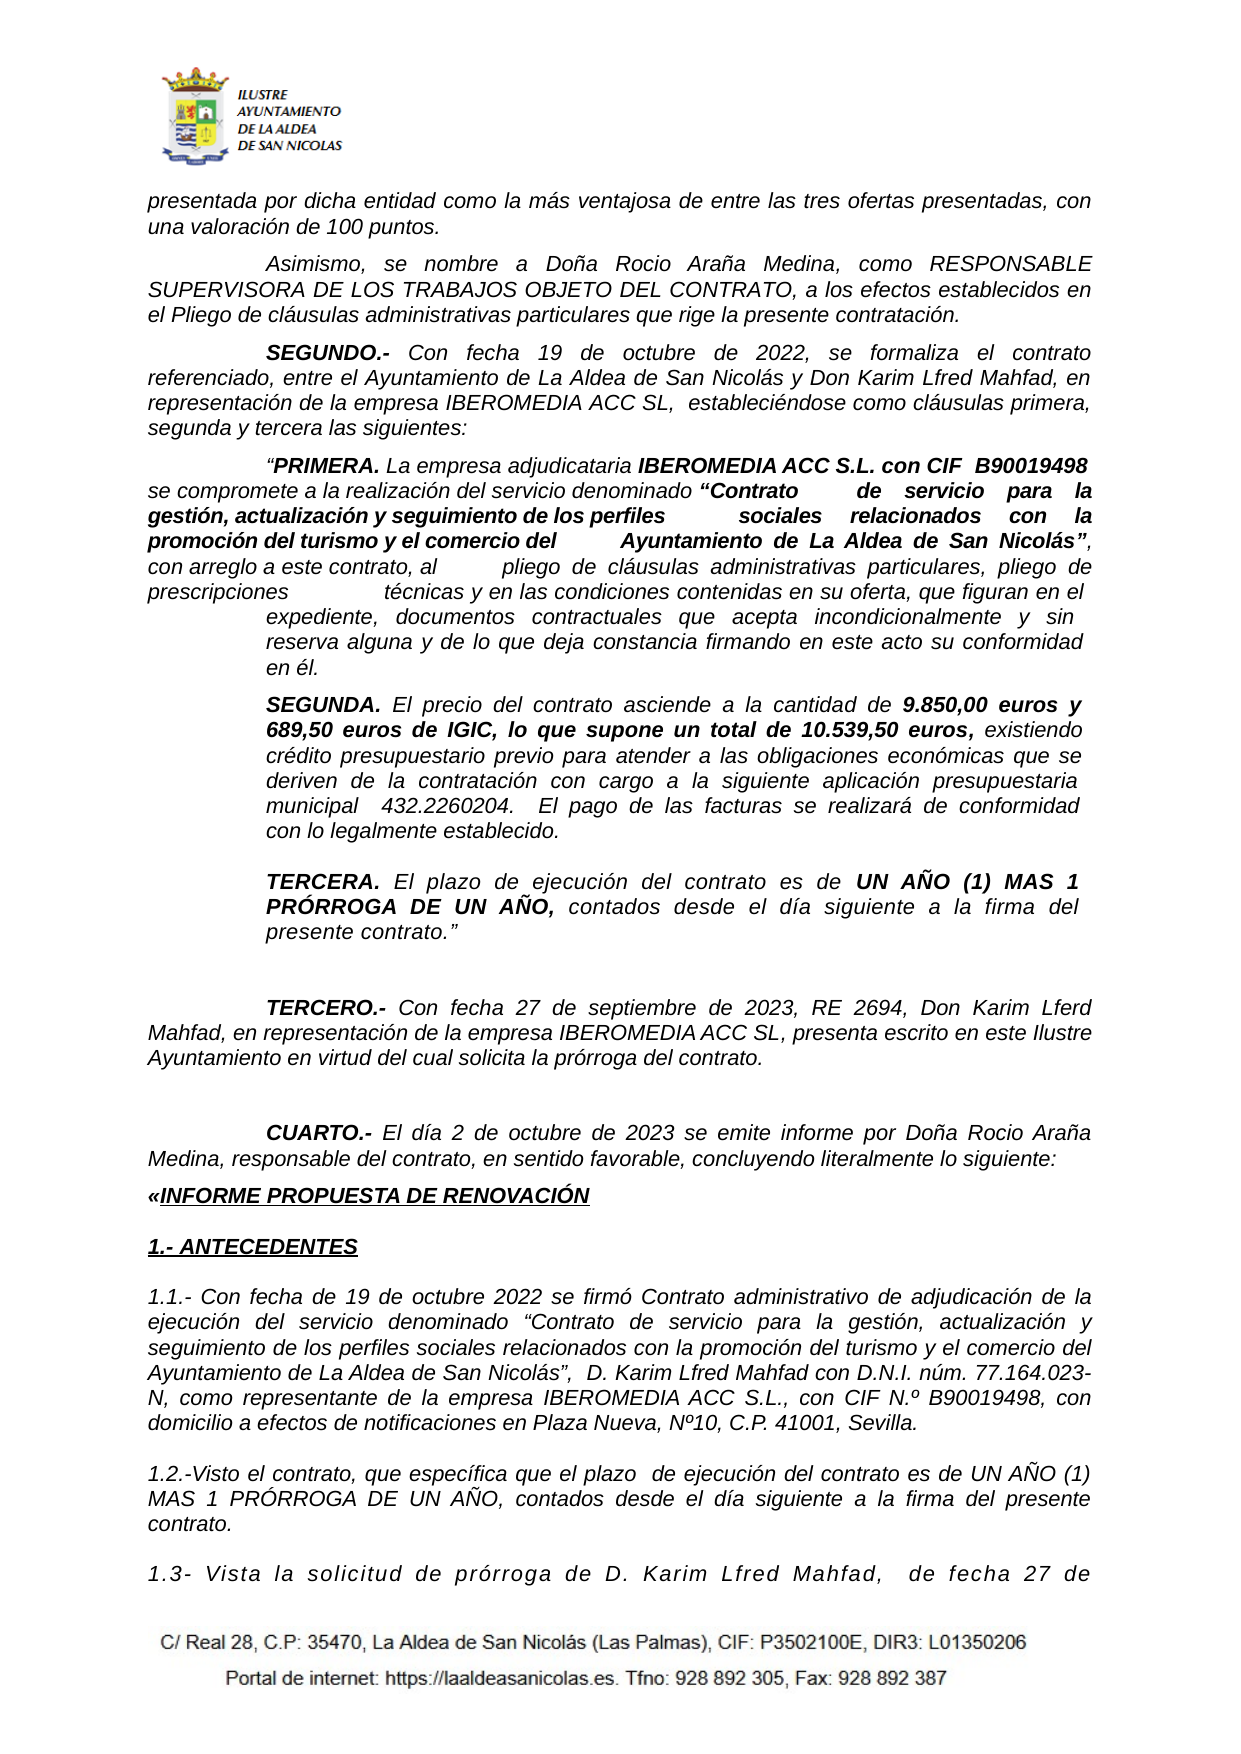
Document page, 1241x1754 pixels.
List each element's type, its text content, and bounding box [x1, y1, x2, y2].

text SEGUNDA. El precio del contrato asciende a la cantidad de 9.850,00 euros y 689,50 euros de IGIC, lo que supone un total de 10.539,50 euros, existiendo crédito presupuestario previo para atender a las obligaciones económicas que se deriven de la contratación con cargo a la siguiente aplicación presupuestaria municipal 432.2260204. El pago de las facturas se realizará de conformidad con lo legalmente establecido. [148, 692, 1093, 843]
text TERCERA. El plazo de ejecución del contrato es de UN AÑO (1) MAS 1 PRÓRROGA DE UN AÑO, contados desde el día siguiente a la firma del presente contrato.” [148, 869, 1093, 944]
text presentada por dicha entidad como la más ventajosa de entre las tres ofertas presentadas, con una valoración de 100 puntos. [148, 188, 1093, 239]
text Asimismo, se nombre a Doña Rocio Araña Medina, como RESPONSABLE SUPERVISORA DE LOS TRABAJOS OBJETO DEL CONTRATO, a los efectos establecidos en el Pliego de cláusulas administrativas particulares que rige la presente contratación. [148, 251, 1093, 327]
text 1.- ANTECEDENTES [148, 1234, 1093, 1259]
text CUARTO.- El día 2 de octubre de 2023 se emite informe por Doña Rocio Araña Medina, responsable del contrato, en sentido favorable, concluyendo literalmente lo siguiente: [148, 1120, 1093, 1171]
text TERCERO.- Con fecha 27 de septiembre de 2023, RE 2694, Don Karim Lferd Mahfad, en representación de la empresa IBEROMEDIA ACC SL, presenta escrito en este Ilustre Ayuntamiento en virtud del cual solicita la prórroga del contrato. [148, 994, 1093, 1070]
text SEGUNDO.- Con fecha 19 de octubre de 2022, se formaliza el contrato referenciado, entre el Ayuntamiento de La Aldea de San Nicolás y Don Karim Lfred Mahfad, en representación de la empresa IBEROMEDIA ACC SL, estableciéndose como cláusulas primera, segunda y tercera las siguientes: [148, 339, 1093, 440]
text 1.2.-Visto el contrato, que específica que el plazo de ejecución del contrato es de UN AÑO (1) MAS 1 PRÓRROGA DE UN AÑO, contados desde el día siguiente a la firma del presente contrato. [148, 1461, 1093, 1536]
picture [148, 1626, 1034, 1694]
text «INFORME PROPUESTA DE RENOVACIÓN [148, 1183, 1093, 1208]
picture [148, 59, 358, 173]
text “PRIMERA. La empresa adjudicataria IBEROMEDIA ACC S.L. con CIF B90019498 se compromete a la realización del servicio denominado “Contrato de servicio para la gestión, actualización y seguimiento de los perfiles sociales relacionados con la promoción del turismo y el comercio del Ayuntamiento de La Aldea de San Nicolás”, con arreglo a este contrato, al pliego de cláusulas administrativas particulares, pliego de prescripciones técnicas y en las condiciones contenidas en su oferta, que figuran en el expediente, documentos contractuales que acepta incondicionalmente y sin reserva alguna y de lo que deja constancia firmando en este acto su conformidad en él. [148, 453, 1093, 680]
text 1.3- Vista la solicitud de prórroga de D. Karim Lfred Mahfad, de fecha 27 de [148, 1561, 1093, 1587]
text 1.1.- Con fecha de 19 de octubre 2022 se firmó Contrato administrativo de adjudicación de la ejecución del servicio denominado “Contrato de servicio para la gestión, actualización y seguimiento de los perfiles sociales relacionados con la promoción del turismo y el comercio del Ayuntamiento de La Aldea de San Nicolás”, D. Karim Lfred Mahfad con D.N.I. núm. 77.164.023-N, como representante de la empresa IBEROMEDIA ACC S.L., con CIF N.º B90019498, con domicilio a efectos de notificaciones en Plaza Nueva, Nº10, C.P. 41001, Sevilla. [148, 1284, 1093, 1435]
